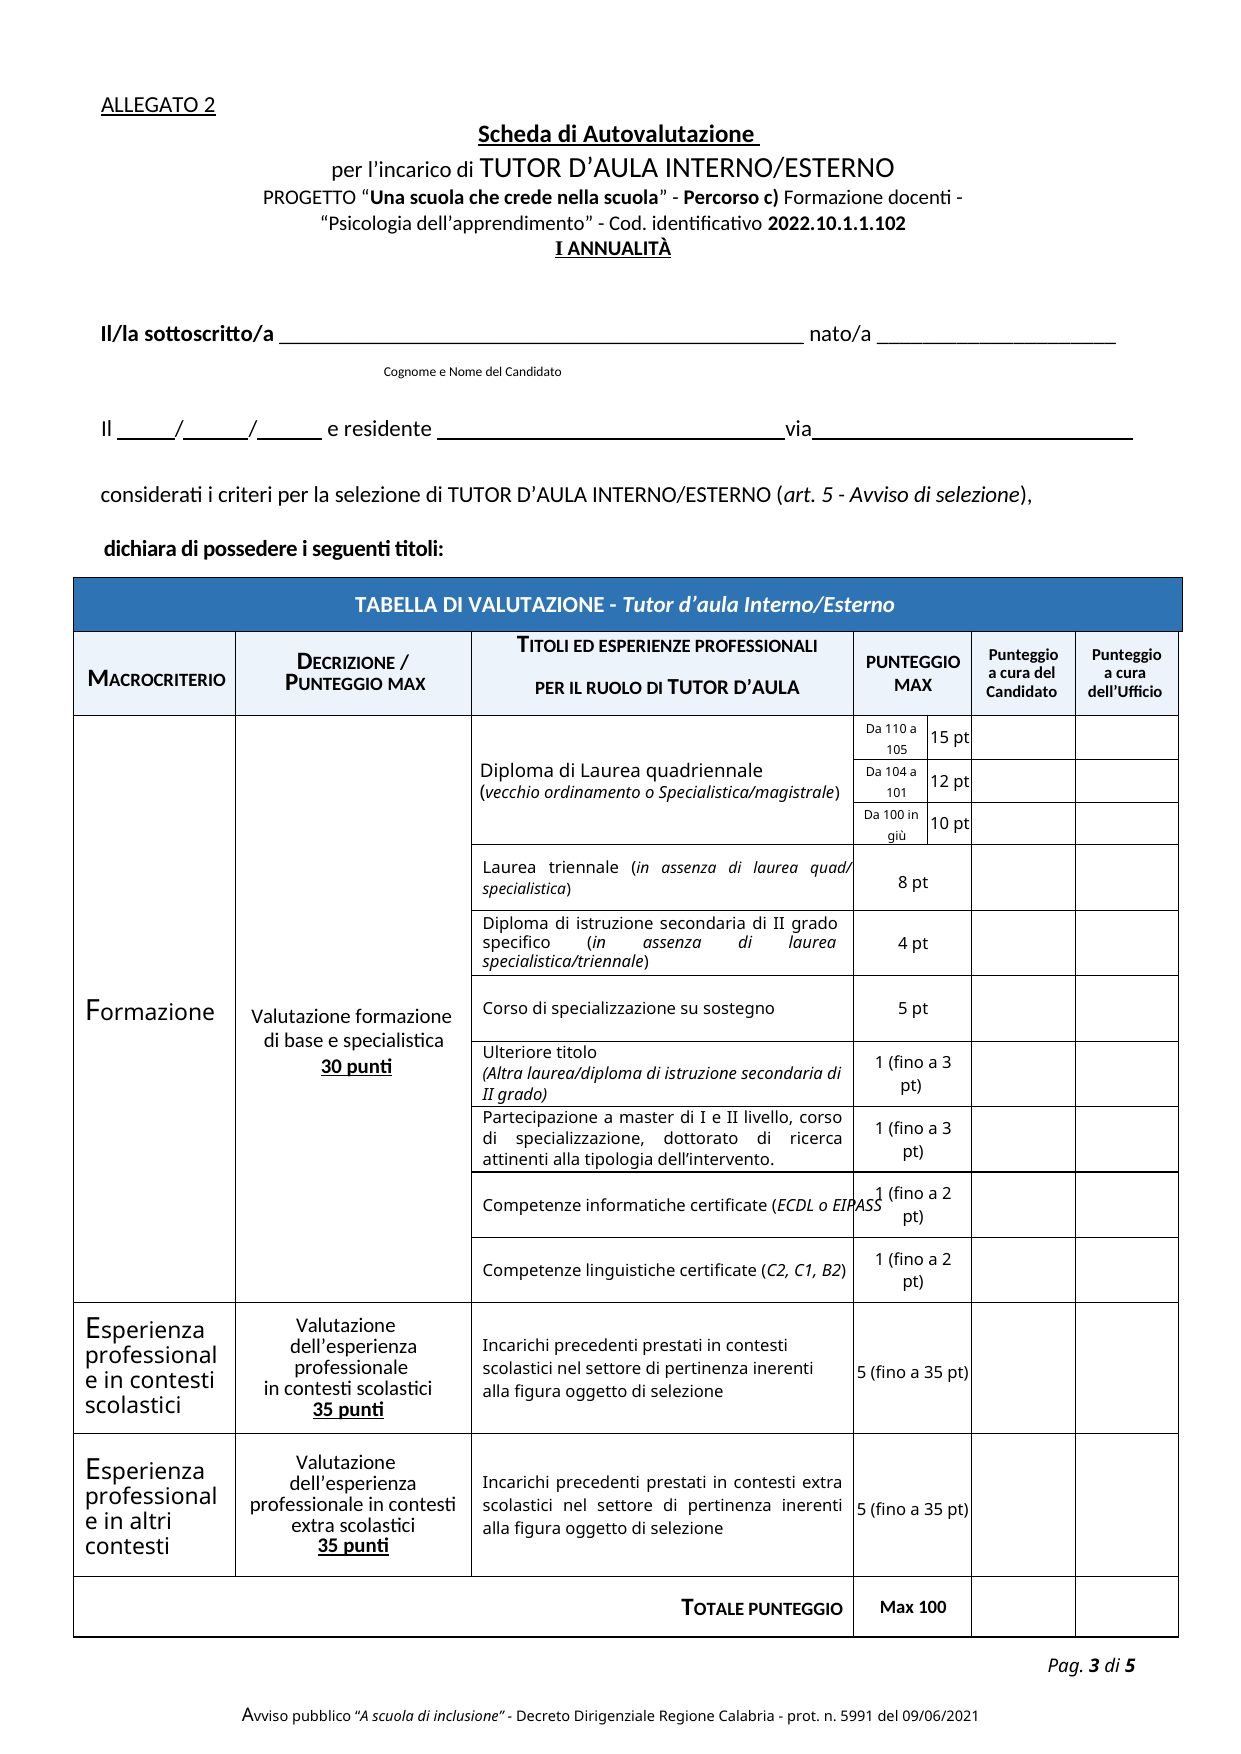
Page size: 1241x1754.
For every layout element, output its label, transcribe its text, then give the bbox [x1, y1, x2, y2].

table_cell Esperienza professionale in contesti scolastici [74, 1303, 235, 1433]
table_cell Da 100 in giù [854, 803, 927, 844]
table_cell [972, 760, 1075, 802]
table_cell [972, 1042, 1075, 1106]
table_cell [1076, 1434, 1178, 1576]
table_cell Incarichi precedenti prestati in contesti extra scolastici nel settore di pertinenza inerenti alla figura oggetto di selezione [472, 1434, 853, 1576]
table_cell Punteggio a cura del Candidato [972, 632, 1075, 715]
text I ANNUALITÀ [89, 235, 1137, 261]
table_cell Corso di specializzazione su sostegno [472, 976, 853, 1041]
table_cell Esperienza professionale in altri contesti [74, 1434, 235, 1576]
table_cell [972, 845, 1075, 910]
table_cell Laurea triennale (in assenza di laurea quad/ specialistica) [472, 845, 853, 910]
table_cell DECRIZIONE / PUNTEGGIO MAX [236, 632, 471, 715]
table_cell 4 pt [854, 911, 971, 975]
table_cell [972, 716, 1075, 759]
text Il/la sottoscritto/a ______________________________________________ nato/a _____________________ [100, 319, 1137, 347]
table_cell Diploma di Laurea quadriennale (vecchio ordinamento o Specialistica/magistrale) [472, 716, 853, 844]
table_cell [1076, 716, 1178, 759]
table_cell 1 (fino a 2 pt) [854, 1173, 971, 1237]
table_cell [1076, 911, 1178, 975]
table_cell [972, 803, 1075, 844]
table_cell Competenze linguistiche certificate (C2, C1, B2) [472, 1238, 853, 1302]
table_cell 15 pt [928, 716, 971, 759]
table_cell Competenze informatiche certificate (ECDL o EIPASS) [472, 1173, 853, 1237]
table_cell Valutazione dell’esperienza professionale in contesti scolastici 35 punti [236, 1303, 471, 1433]
text Scheda di Autovalutazione [101, 118, 1137, 149]
table_cell 5 pt [854, 976, 971, 1041]
table_cell [1076, 1173, 1178, 1237]
table_header TABELLA DI VALUTAZIONE - Tutor d’aula Interno/Esterno [74, 578, 1182, 631]
table_cell Diploma di istruzione secondaria di II grado specifico (in assenza di laurea specialistica/triennale) [472, 911, 853, 975]
table_cell 12 pt [928, 760, 971, 802]
table_cell [1076, 976, 1178, 1041]
table_cell Partecipazione a master di I e II livello, corso di specializzazione, dottorato di ricerca attinenti alla tipologia dell’intervento. [472, 1107, 853, 1171]
table_cell 1 (fino a 2 pt) [854, 1238, 971, 1302]
table_cell [972, 911, 1075, 975]
table_cell PUNTEGGIO MAX [854, 632, 971, 715]
table_cell Da 104 a 101 [854, 760, 927, 802]
text Il / / e residente via [101, 414, 1137, 442]
table_cell [972, 976, 1075, 1041]
table_cell Da 110 a 105 [854, 716, 927, 759]
table_cell [1076, 803, 1178, 844]
table_cell [1076, 1577, 1178, 1636]
table_cell Formazione [74, 716, 235, 1302]
table_cell Ulteriore titolo (Altra laurea/diploma di istruzione secondaria di II grado) [472, 1042, 853, 1106]
table_cell [972, 1434, 1075, 1576]
text per l’incarico di TUTOR D’AULA INTERNO/ESTERNO [89, 149, 1137, 184]
table_cell TITOLI ED ESPERIENZE PROFESSIONALI PER IL RUOLO DI TUTOR D’AULA [472, 632, 853, 715]
table_cell Max 100 [854, 1577, 971, 1636]
text PROGETTO “Una scuola che crede nella scuola” - Percorso c) Formazione docenti - [89, 184, 1137, 210]
table_cell [972, 1303, 1075, 1433]
table_cell [1076, 760, 1178, 802]
text “Psicologia dell’apprendimento” - Cod. identificativo 2022.10.1.1.102 [89, 210, 1137, 235]
table_cell MACROCRITERIO [74, 632, 235, 715]
table_cell 5 (fino a 35 pt) [854, 1303, 971, 1433]
table_cell 5 (fino a 35 pt) [854, 1434, 971, 1576]
table_cell [1076, 1303, 1178, 1433]
text considerati i criteri per la selezione di TUTOR D’AULA INTERNO/ESTERNO (art. 5 - Avviso di selezione), [100, 480, 1130, 508]
table_cell 1 (fino a 3 pt) [854, 1042, 971, 1106]
table_cell Punteggio a cura dell’Ufficio [1076, 632, 1178, 715]
table_cell TOTALE PUNTEGGIO [74, 1577, 853, 1636]
table_cell [972, 1173, 1075, 1237]
table_cell Valutazione formazione di base e specialistica 30 punti [236, 716, 471, 1302]
table_cell Incarichi precedenti prestati in contesti scolastici nel settore di pertinenza inerenti alla figura oggetto di selezione [472, 1303, 853, 1433]
table_cell [972, 1577, 1075, 1636]
table_cell Valutazione dell’esperienza professionale in contesti extra scolastici 35 punti [236, 1434, 471, 1576]
text ALLEGATO 2 [101, 90, 1130, 118]
text Cognome e Nome del Candidato [322, 364, 1137, 389]
table_cell [1076, 1238, 1178, 1302]
table_cell [1076, 1042, 1178, 1106]
table_cell [1076, 845, 1178, 910]
table_cell 10 pt [928, 803, 971, 844]
table_cell 1 (fino a 3 pt) [854, 1107, 971, 1171]
table_cell 8 pt [854, 845, 971, 910]
table_cell [1076, 1107, 1178, 1171]
table_cell [972, 1107, 1075, 1171]
table_cell [972, 1238, 1075, 1302]
text dichiara di possedere i seguenti titoli: [103, 534, 1137, 562]
